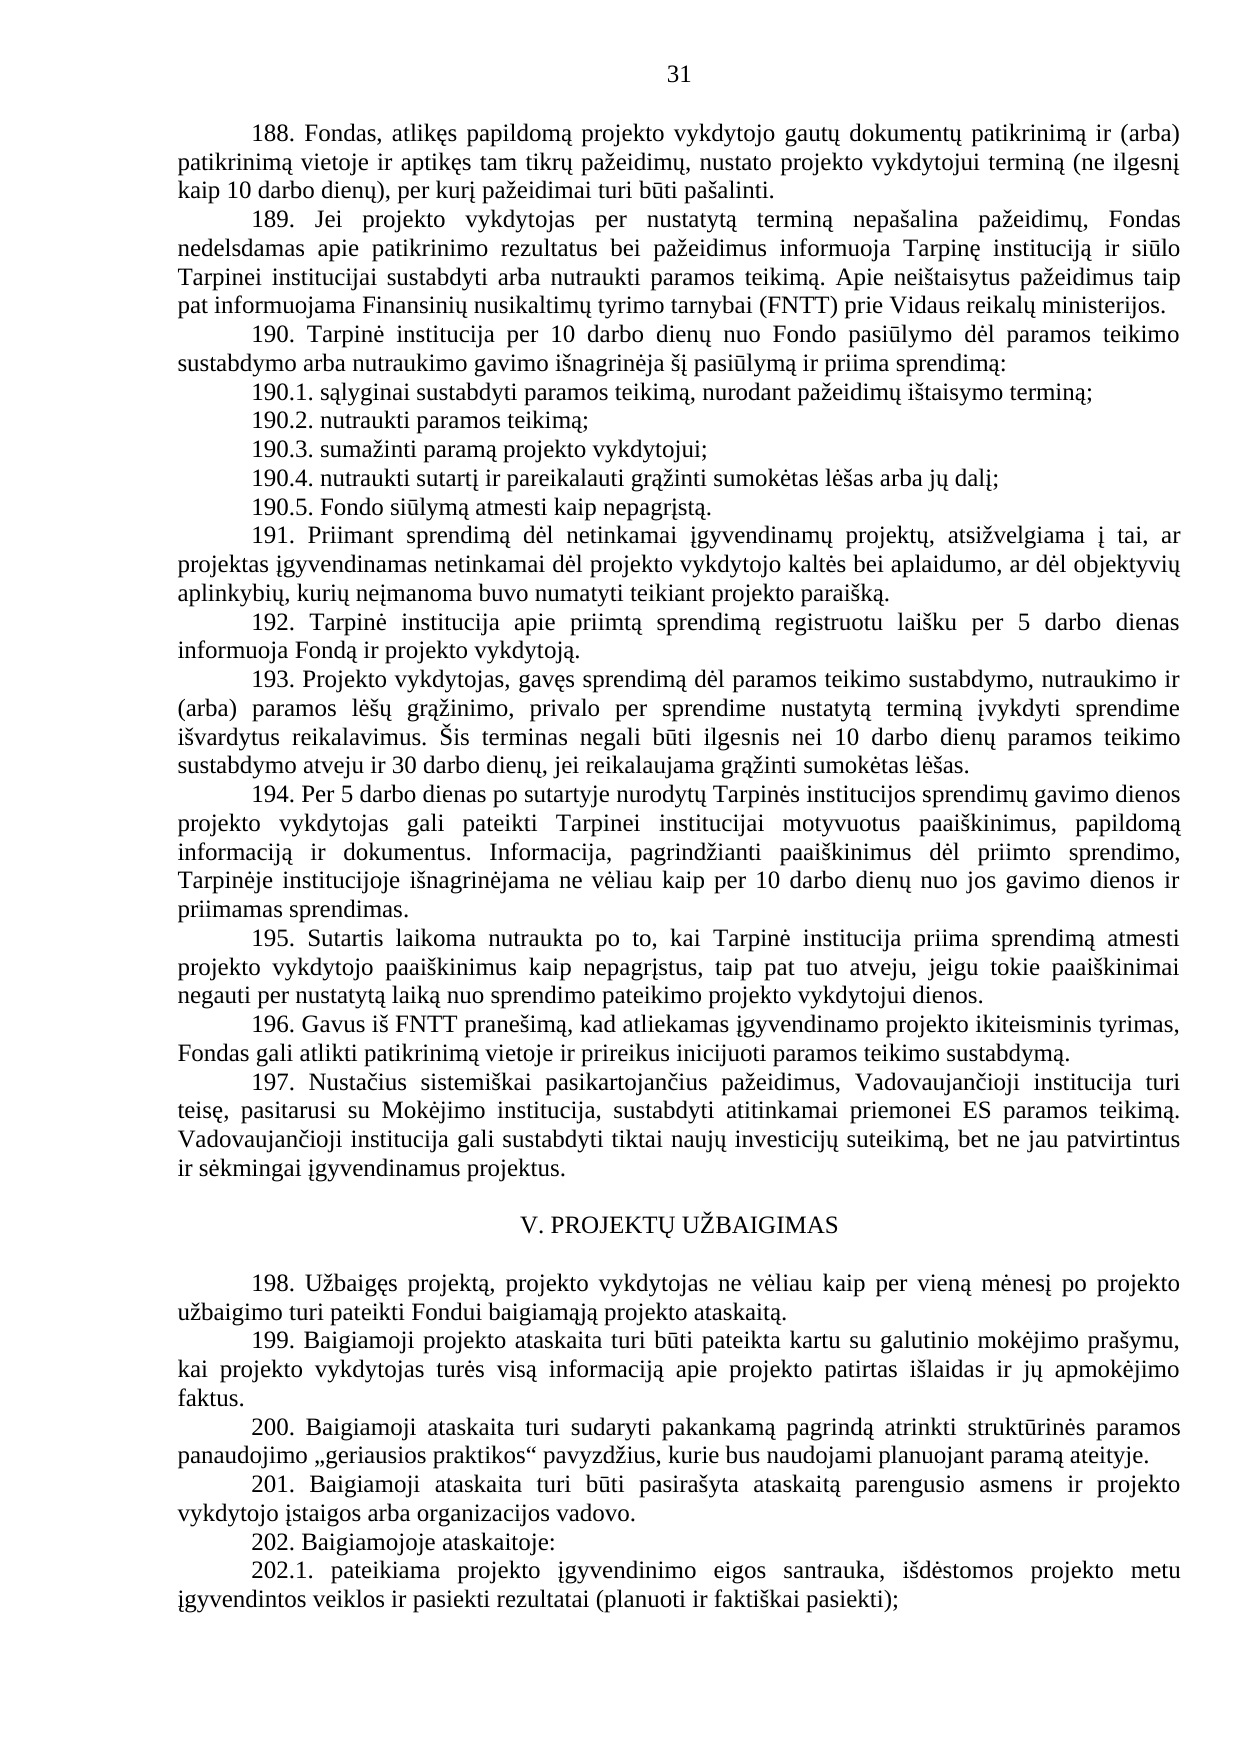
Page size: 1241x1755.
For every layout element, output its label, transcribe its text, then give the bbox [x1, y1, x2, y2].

text 191. Priimant sprendimą dėl netinkamai įgyvendinamų projektų, atsižvelgiama į tai, ar projektas įgyvendinamas netinkamai dėl projekto vykdytojo kaltės bei aplaidumo, ar dėl objektyvių aplinkybių, kurių neįmanoma buvo numatyti teikiant projekto paraišką. [177, 521, 1181, 607]
text 195. Sutartis laikoma nutraukta po to, kai Tarpinė institucija priima sprendimą atmesti projekto vykdytojo paaiškinimus kaip nepagrįstus, taip pat tuo atveju, jeigu tokie paaiškinimai negauti per nustatytą laiką nuo sprendimo pateikimo projekto vykdytojui dienos. [177, 923, 1181, 1009]
text 200. Baigiamoji ataskaita turi sudaryti pakankamą pagrindą atrinkti struktūrinės paramos panaudojimo „geriausios praktikos“ pavyzdžius, kurie bus naudojami planuojant paramą ateityje. [177, 1412, 1181, 1469]
text V. PROJEKTŲ UŽBAIGIMAS [177, 1211, 1181, 1239]
text 201. Baigiamoji ataskaita turi būti pasirašyta ataskaitą parengusio asmens ir projekto vykdytojo įstaigos arba organizacijos vadovo. [177, 1469, 1181, 1527]
text 192. Tarpinė institucija apie priimtą sprendimą registruotu laišku per 5 darbo dienas informuoja Fondą ir projekto vykdytoją. [177, 607, 1181, 664]
text 198. Užbaigęs projektą, projekto vykdytojas ne vėliau kaip per vieną mėnesį po projekto užbaigimo turi pateikti Fondui baigiamąją projekto ataskaitą. [177, 1268, 1181, 1326]
text 197. Nustačius sistemiškai pasikartojančius pažeidimus, Vadovaujančioji institucija turi teisę, pasitarusi su Mokėjimo institucija, sustabdyti atitinkamai priemonei ES paramos teikimą. Vadovaujančioji institucija gali sustabdyti tiktai naujų investicijų suteikimą, bet ne jau patvirtintus ir sėkmingai įgyvendinamus projektus. [177, 1067, 1181, 1182]
text 190. Tarpinė institucija per 10 darbo dienų nuo Fondo pasiūlymo dėl paramos teikimo sustabdymo arba nutraukimo gavimo išnagrinėja šį pasiūlymą ir priima sprendimą: [177, 319, 1181, 377]
text 196. Gavus iš FNTT pranešimą, kad atliekamas įgyvendinamo projekto ikiteisminis tyrimas, Fondas gali atlikti patikrinimą vietoje ir prireikus inicijuoti paramos teikimo sustabdymą. [177, 1009, 1181, 1067]
text 194. Per 5 darbo dienas po sutartyje nurodytų Tarpinės institucijos sprendimų gavimo dienos projekto vykdytojas gali pateikti Tarpinei institucijai motyvuotus paaiškinimus, papildomą informaciją ir dokumentus. Informacija, pagrindžianti paaiškinimus dėl priimto sprendimo, Tarpinėje institucijoje išnagrinėjama ne vėliau kaip per 10 darbo dienų nuo jos gavimo dienos ir priimamas sprendimas. [177, 779, 1181, 923]
text 190.1. sąlyginai sustabdyti paramos teikimą, nurodant pažeidimų ištaisymo terminą; [177, 377, 1181, 406]
text 190.5. Fondo siūlymą atmesti kaip nepagrįstą. [177, 492, 1181, 521]
text 188. Fondas, atlikęs papildomą projekto vykdytojo gautų dokumentų patikrinimą ir (arba) patikrinimą vietoje ir aptikęs tam tikrų pažeidimų, nustato projekto vykdytojui terminą (ne ilgesnį kaip 10 darbo dienų), per kurį pažeidimai turi būti pašalinti. [177, 118, 1181, 204]
text 193. Projekto vykdytojas, gavęs sprendimą dėl paramos teikimo sustabdymo, nutraukimo ir (arba) paramos lėšų grąžinimo, privalo per sprendime nustatytą terminą įvykdyti sprendime išvardytus reikalavimus. Šis terminas negali būti ilgesnis nei 10 darbo dienų paramos teikimo sustabdymo atveju ir 30 darbo dienų, jei reikalaujama grąžinti sumokėtas lėšas. [177, 664, 1181, 779]
text 202. Baigiamojoje ataskaitoje: [177, 1527, 1181, 1556]
text 190.2. nutraukti paramos teikimą; [177, 406, 1181, 434]
text 190.3. sumažinti paramą projekto vykdytojui; [177, 434, 1181, 463]
text 199. Baigiamoji projekto ataskaita turi būti pateikta kartu su galutinio mokėjimo prašymu, kai projekto vykdytojas turės visą informaciją apie projekto patirtas išlaidas ir jų apmokėjimo faktus. [177, 1326, 1181, 1412]
text 202.1. pateikiama projekto įgyvendinimo eigos santrauka, išdėstomos projekto metu įgyvendintos veiklos ir pasiekti rezultatai (planuoti ir faktiškai pasiekti); [177, 1556, 1181, 1613]
text 190.4. nutraukti sutartį ir pareikalauti grąžinti sumokėtas lėšas arba jų dalį; [177, 463, 1181, 492]
text 189. Jei projekto vykdytojas per nustatytą terminą nepašalina pažeidimų, Fondas nedelsdamas apie patikrinimo rezultatus bei pažeidimus informuoja Tarpinę instituciją ir siūlo Tarpinei institucijai sustabdyti arba nutraukti paramos teikimą. Apie neištaisytus pažeidimus taip pat informuojama Finansinių nusikaltimų tyrimo tarnybai (FNTT) prie Vidaus reikalų ministerijos. [177, 204, 1181, 319]
